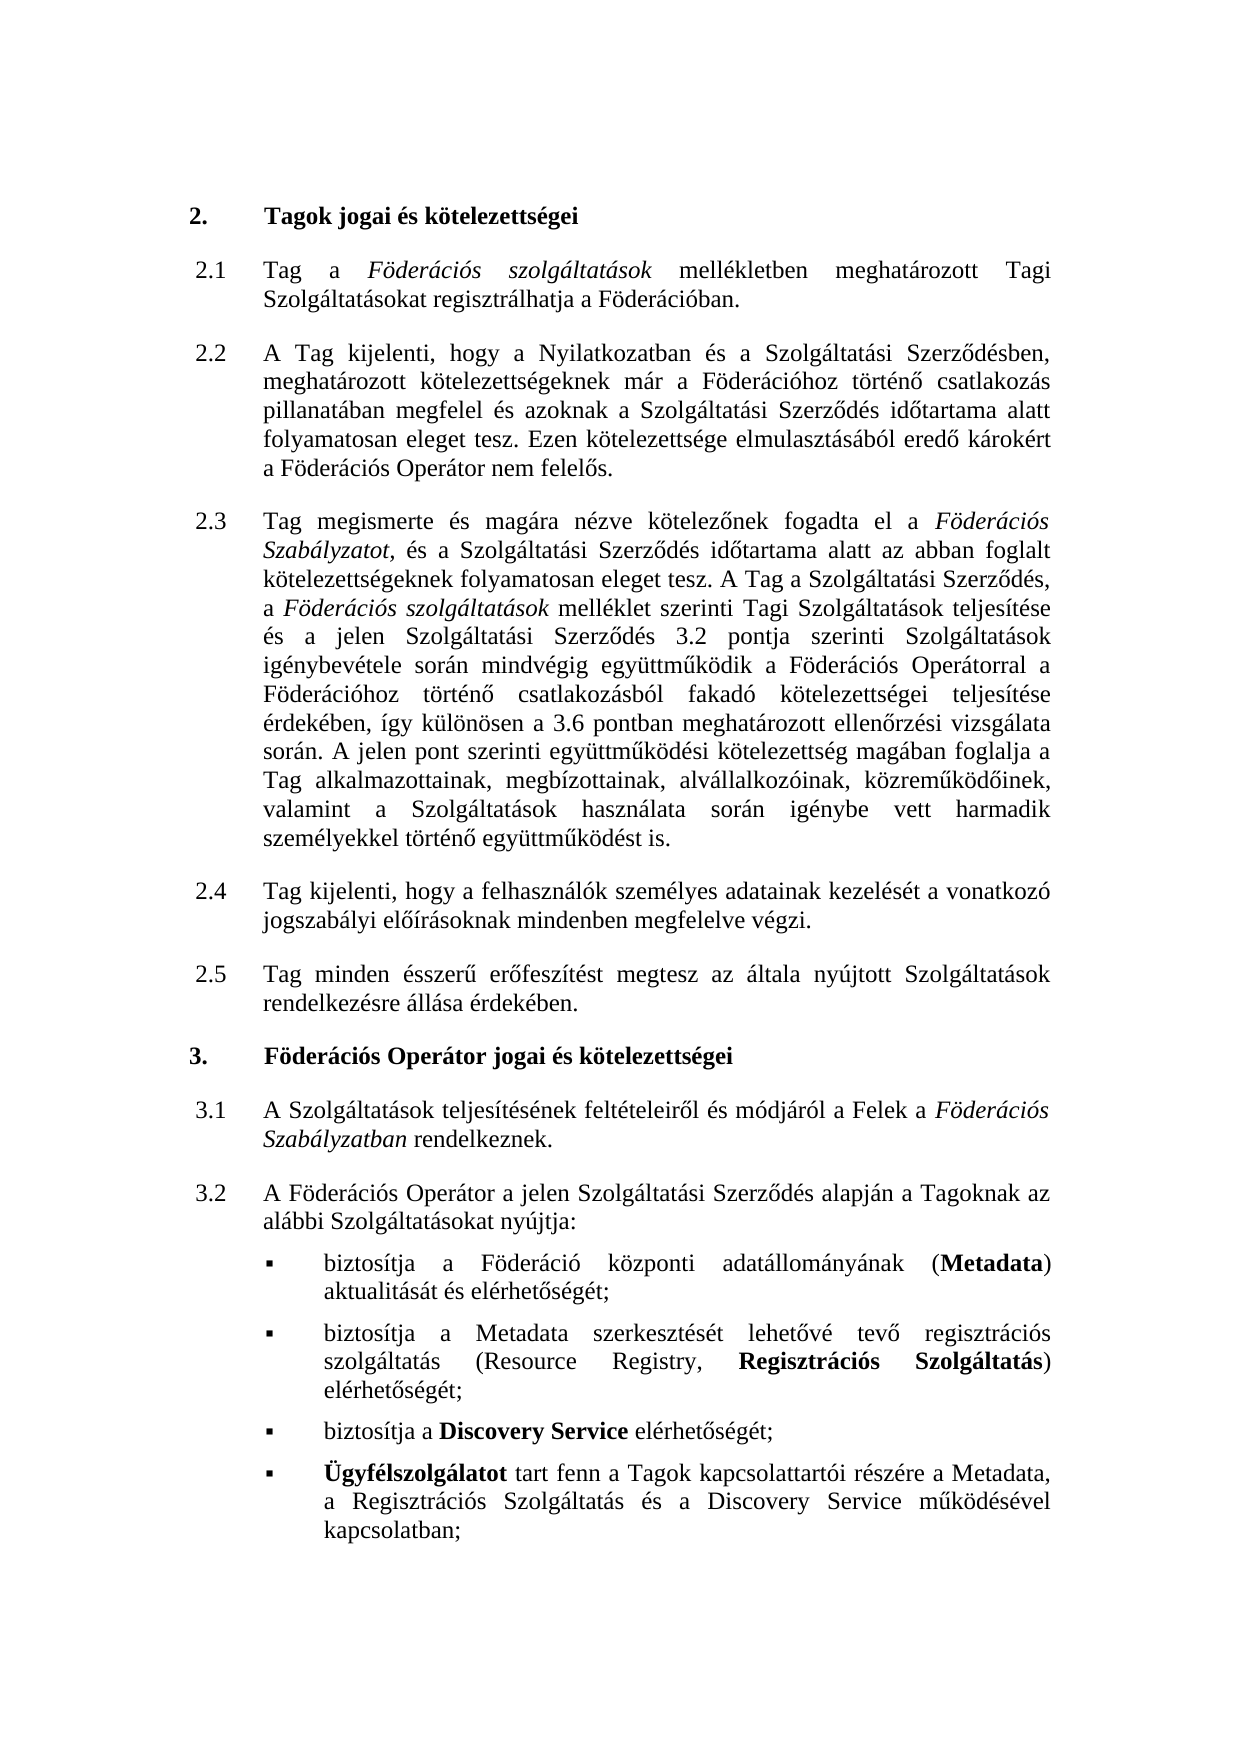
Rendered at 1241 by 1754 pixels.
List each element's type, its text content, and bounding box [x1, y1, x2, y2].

list Tag kijelenti, hogy a felhasználók személyes adatainak kezelését a vonatkozó jogszabályi előírásoknak mindenben megfelelve végzi. [189, 876, 1051, 934]
list biztosítja a Discovery Service elérhetőségét; [264, 1416, 1051, 1445]
list Föderációs Operátor jogai és kötelezettségei [189, 1041, 1051, 1070]
list Tag minden ésszerű erőfeszítést megtesz az általa nyújtott Szolgáltatások rendelkezésre állása érdekében. [189, 959, 1051, 1016]
list biztosítja a Föderáció központi adatállományának (Metadata) aktualitását és elérhetőségét; [264, 1248, 1051, 1305]
list A Föderációs Operátor a jelen Szolgáltatási Szerződés alapján a Tagoknak az alábbi Szolgáltatásokat nyújtja: [189, 1178, 1051, 1235]
list Ügyfélszolgálatot tart fenn a Tagok kapcsolattartói részére a Metadata, a Regisztrációs Szolgáltatás és a Discovery Service működésével kapcsolatban; [264, 1458, 1051, 1544]
list biztosítja a Metadata szerkesztését lehetővé tevő regisztrációs szolgáltatás (Resource Registry, Regisztrációs Szolgáltatás) elérhetőségét; [264, 1318, 1051, 1404]
list Tag megismerte és magára nézve kötelezőnek fogadta el a Föderációs Szabályzatot, és a Szolgáltatási Szerződés időtartama alatt az abban foglalt kötelezettségeknek folyamatosan eleget tesz. A Tag a Szolgáltatási Szerződés, a Föderációs szolgáltatások melléklet szerinti Tagi Szolgáltatások teljesítése és a jelen Szolgáltatási Szerződés 3.2 pontja szerinti Szolgáltatások igénybevétele során mindvégig együttműködik a Föderációs Operátorral a Föderációhoz történő csatlakozásból fakadó kötelezettségei teljesítése érdekében, így különösen a 3.6 pontban meghatározott ellenőrzési vizsgálata során. A jelen pont szerinti együttműködési kötelezettség magában foglalja a Tag alkalmazottainak, megbízottainak, alvállalkozóinak, közreműködőinek, valamint a Szolgáltatások használata során igénybe vett harmadik személyekkel történő együttműködést is. [189, 506, 1051, 851]
list Tagok jogai és kötelezettségei [189, 201, 1051, 230]
list Tag a Föderációs szolgáltatások mellékletben meghatározott Tagi Szolgáltatásokat regisztrálhatja a Föderációban. [189, 255, 1051, 313]
list A Tag kijelenti, hogy a Nyilatkozatban és a Szolgáltatási Szerződésben, meghatározott kötelezettségeknek már a Föderációhoz történő csatlakozás pillanatában megfelel és azoknak a Szolgáltatási Szerződés időtartama alatt folyamatosan eleget tesz. Ezen kötelezettsége elmulasztásából eredő károkért a Föderációs Operátor nem felelős. [189, 338, 1051, 481]
list A Szolgáltatások teljesítésének feltételeiről és módjáról a Felek a Föderációs Szabályzatban rendelkeznek. [189, 1095, 1051, 1153]
